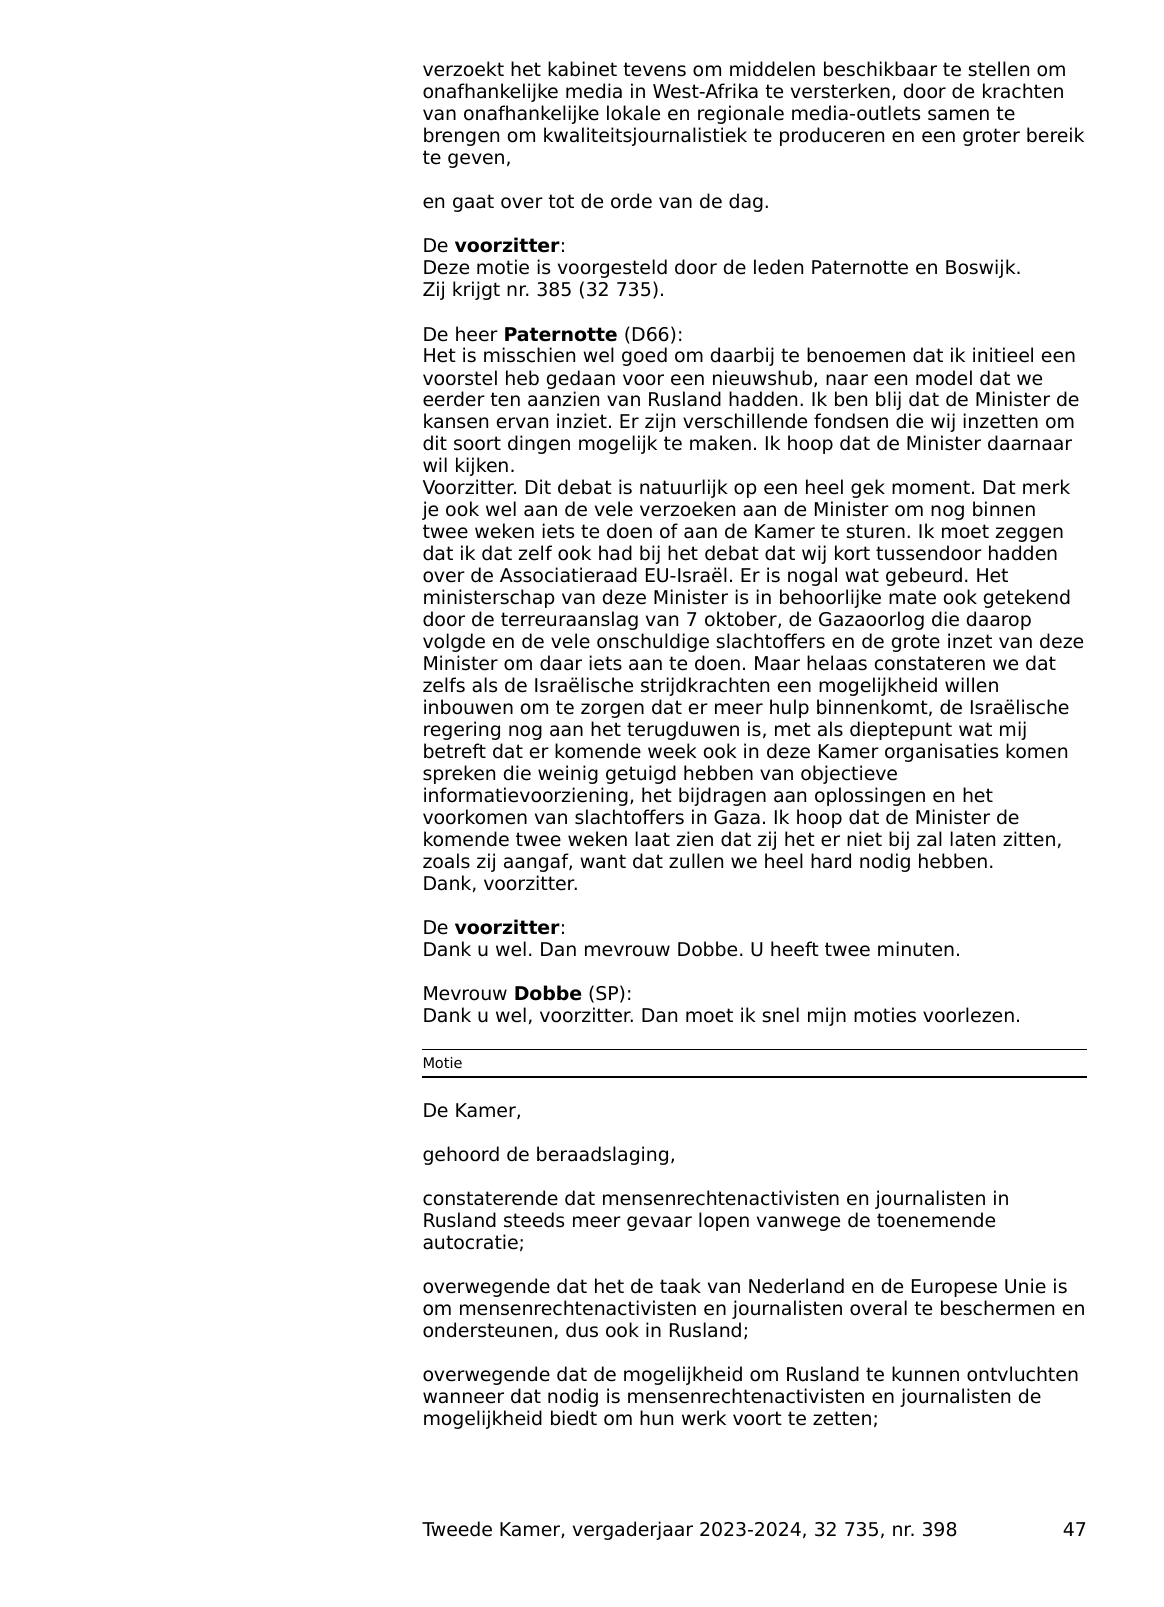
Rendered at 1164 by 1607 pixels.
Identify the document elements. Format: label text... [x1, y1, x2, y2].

text constaterende dat mensenrechtenactivisten en journalisten in Rusland steeds meer gevaar lopen vanwege de toenemende autocratie; [422, 1188, 1087, 1254]
text Deze motie is voorgesteld door de leden Paternotte en Boswijk. [422, 257, 1087, 279]
text Dank u wel. Dan mevrouw Dobbe. U heeft twee minuten. [422, 939, 1087, 961]
text Mevrouw Dobbe (SP): [422, 983, 1087, 1005]
text De heer Paternotte (D66): [422, 323, 1087, 345]
table_header Motie [422, 1050, 1087, 1076]
text verzoekt het kabinet tevens om middelen beschikbaar te stellen om onafhankelijke media in West-Afrika te versterken, door de krachten van onafhankelijke lokale en regionale media-outlets samen te brengen om kwaliteitsjournalistiek te produceren en een groter bereik te geven, [422, 59, 1087, 169]
text Dank u wel, voorzitter. Dan moet ik snel mijn moties voorlezen. [422, 1005, 1087, 1027]
text Dank, voorzitter. [422, 873, 1087, 895]
text De voorzitter: [422, 917, 1087, 939]
text De Kamer, [422, 1100, 1087, 1122]
text en gaat over tot de orde van de dag. [422, 191, 1087, 213]
text overwegende dat de mogelijkheid om Rusland te kunnen ontvluchten wanneer dat nodig is mensenrechtenactivisten en journalisten de mogelijkheid biedt om hun werk voort te zetten; [422, 1364, 1087, 1430]
text Het is misschien wel goed om daarbij te benoemen dat ik initieel een voorstel heb gedaan voor een nieuwshub, naar een model dat we eerder ten aanzien van Rusland hadden. Ik ben blij dat de Minister de kansen ervan inziet. Er zijn verschillende fondsen die wij inzetten om dit soort dingen mogelijk te maken. Ik hoop dat de Minister daarnaar wil kijken. [422, 345, 1087, 477]
text Voorzitter. Dit debat is natuurlijk op een heel gek moment. Dat merk je ook wel aan de vele verzoeken aan de Minister om nog binnen twee weken iets te doen of aan de Kamer te sturen. Ik moet zeggen dat ik dat zelf ook had bij het debat dat wij kort tussendoor hadden over de Associatieraad EU-Israël. Er is nogal wat gebeurd. Het ministerschap van deze Minister is in behoorlijke mate ook getekend door de terreuraanslag van 7 oktober, de Gazaoorlog die daarop volgde en de vele onschuldige slachtoffers en de grote inzet van deze Minister om daar iets aan te doen. Maar helaas constateren we dat zelfs als de Israëlische strijdkrachten een mogelijkheid willen inbouwen om te zorgen dat er meer hulp binnenkomt, de Israëlische regering nog aan het terugduwen is, met als dieptepunt wat mij betreft dat er komende week ook in deze Kamer organisaties komen spreken die weinig getuigd hebben van objectieve informatievoorziening, het bijdragen aan oplossingen en het voorkomen van slachtoffers in Gaza. Ik hoop dat de Minister de komende twee weken laat zien dat zij het er niet bij zal laten zitten, zoals zij aangaf, want dat zullen we heel hard nodig hebben. [422, 477, 1087, 873]
text gehoord de beraadslaging, [422, 1144, 1087, 1166]
text De voorzitter: [422, 235, 1087, 257]
text overwegende dat het de taak van Nederland en de Europese Unie is om mensenrechtenactivisten en journalisten overal te beschermen en ondersteunen, dus ook in Rusland; [422, 1276, 1087, 1342]
text Zij krijgt nr. 385 (32 735). [422, 279, 1087, 301]
